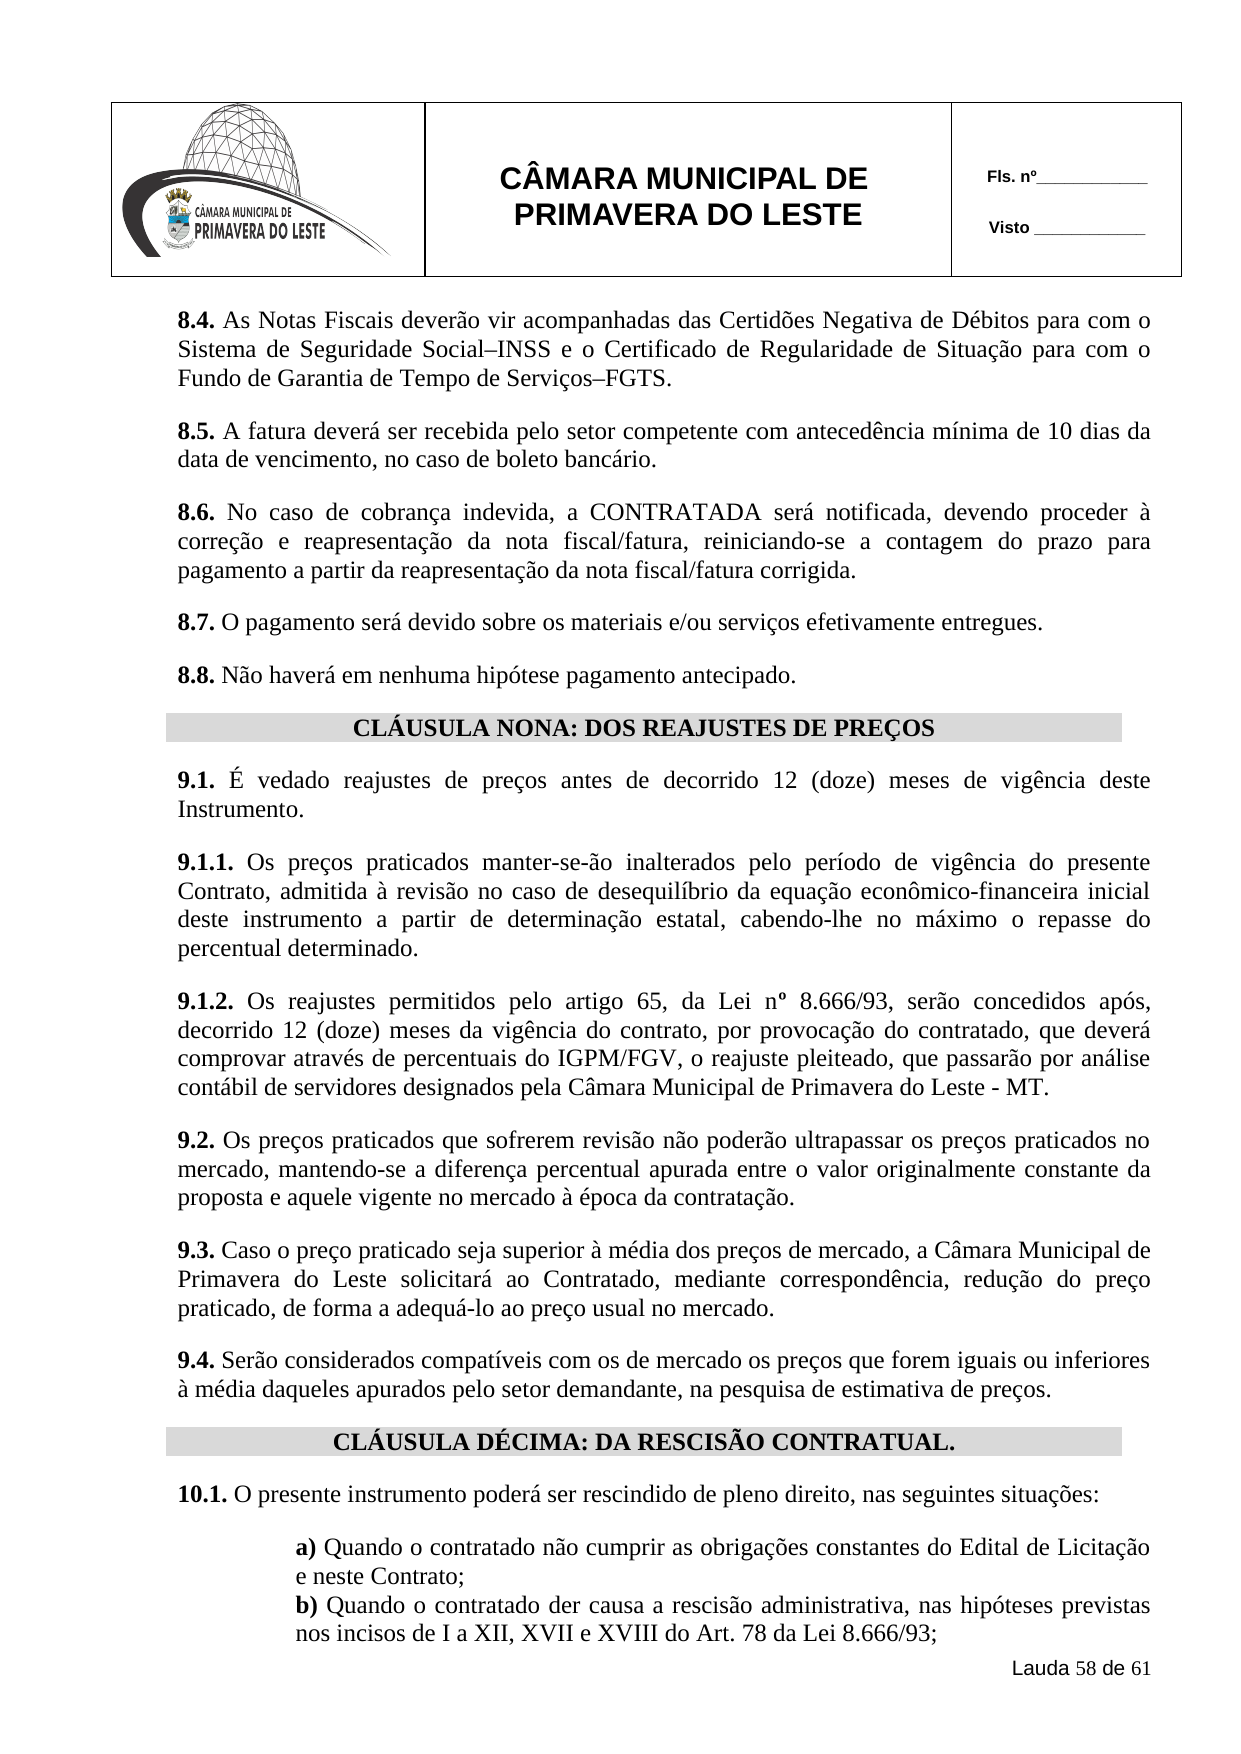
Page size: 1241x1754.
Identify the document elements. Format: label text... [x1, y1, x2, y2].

text 8.4. As Notas Fiscais deverão vir acompanhadas das Certidões Negativa de Débitos para com o Sistema de Seguridade Social–INSS e o Certificado de Regularidade de Situação para com o Fundo de Garantia de Tempo de Serviços–FGTS. [177, 306, 1152, 392]
text 9.4. Serão considerados compatíveis com os de mercado os preços que forem iguais ou inferiores à média daqueles apurados pelo setor demandante, na pesquisa de estimativa de preços. [177, 1345, 1152, 1403]
text 8.7. O pagamento será devido sobre os materiais e/ou serviços efetivamente entregues. [177, 607, 1152, 636]
text 8.5. A fatura deverá ser recebida pelo setor competente com antecedência mínima de 10 dias da data de vencimento, no caso de boleto bancário. [177, 416, 1152, 473]
text 9.1. É vedado reajustes de preços antes de decorrido 12 (doze) meses de vigência deste Instrumento. [177, 766, 1152, 823]
text 9.1.2. Os reajustes permitidos pelo artigo 65, da Lei nº 8.666/93, serão concedidos após, decorrido 12 (doze) meses da vigência do contrato, por provocação do contratado, que deverá comprovar através de percentuais do IGPM/FGV, o reajuste pleiteado, que passarão por análise contábil de servidores designados pela Câmara Municipal de Primavera do Leste - MT. [177, 986, 1152, 1101]
text 8.6. No caso de cobrança indevida, a CONTRATADA será notificada, devendo proceder à correção e reapresentação da nota fiscal/fatura, reiniciando-se a contagem do prazo para pagamento a partir da reapresentação da nota fiscal/fatura corrigida. [177, 497, 1152, 583]
text b) Quando o contratado der causa a rescisão administrativa, nas hipóteses previstas nos incisos de I a XII, XVII e XVIII do Art. 78 da Lei 8.666/93; [295, 1590, 1152, 1647]
text a) Quando o contratado não cumprir as obrigações constantes do Edital de Licitação e neste Contrato; [295, 1532, 1152, 1590]
text 8.8. Não haverá em nenhuma hipótese pagamento antecipado. [177, 660, 1152, 689]
text 9.1.1. Os preços praticados manter-se-ão inalterados pelo período de vigência do presente Contrato, admitida à revisão no caso de desequilíbrio da equação econômico-financeira inicial deste instrumento a partir de determinação estatal, cabendo-lhe no máximo o repasse do percentual determinado. [177, 847, 1152, 962]
text 9.3. Caso o preço praticado seja superior à média dos preços de mercado, a Câmara Municipal de Primavera do Leste solicitará ao Contratado, mediante correspondência, redução do preço praticado, de forma a adequá-lo ao preço usual no mercado. [177, 1235, 1152, 1321]
picture [122, 103, 392, 257]
text 10.1. O presente instrumento poderá ser rescindido de pleno direito, nas seguintes situações: [177, 1479, 1152, 1508]
text 9.2. Os preços praticados que sofrerem revisão não poderão ultrapassar os preços praticados no mercado, mantendo-se a diferença percentual apurada entre o valor originalmente constante da proposta e aquele vigente no mercado à época da contratação. [177, 1125, 1152, 1211]
table_header CLÁUSULA NONA: DOS REAJUSTES DE PREÇOS [166, 713, 1122, 742]
table_header CLÁUSULA DÉCIMA: DA RESCISÃO CONTRATUAL. [166, 1427, 1122, 1456]
